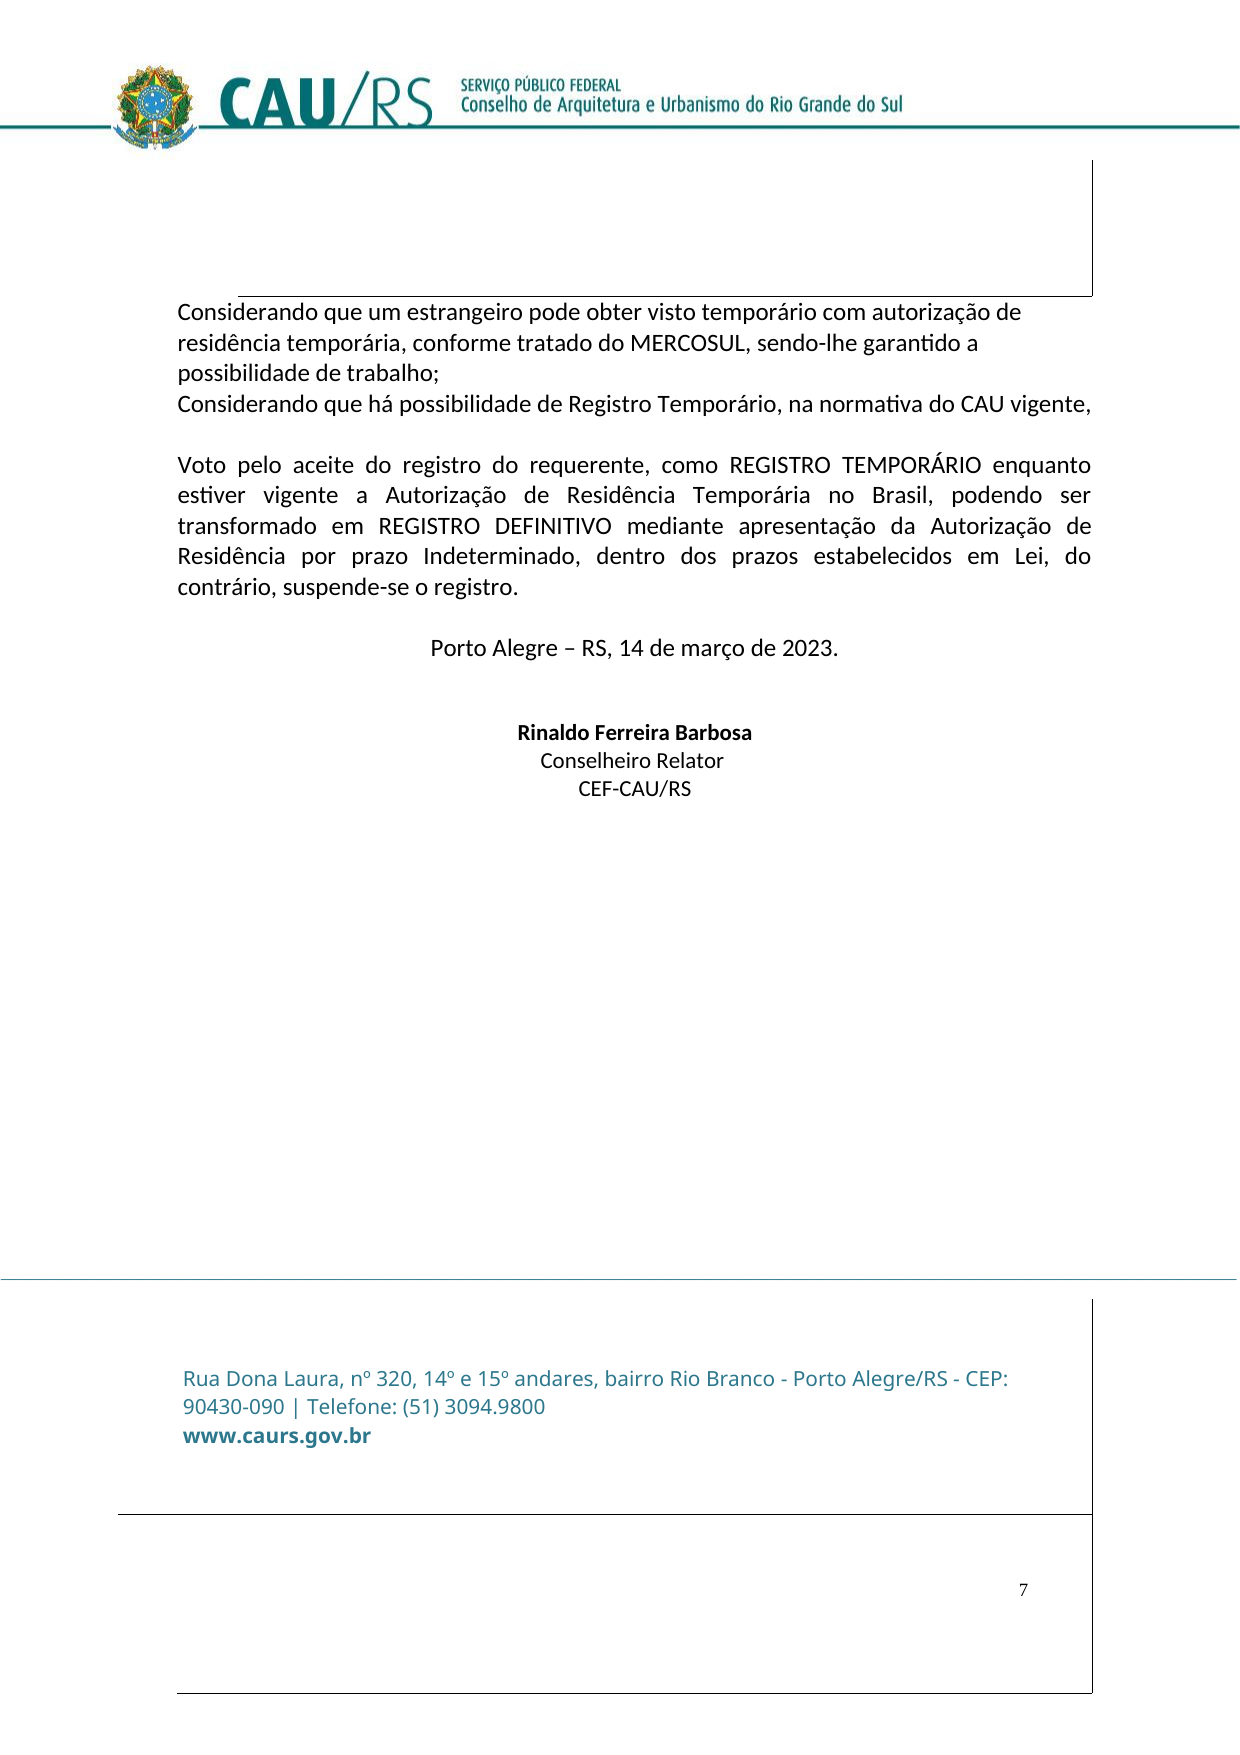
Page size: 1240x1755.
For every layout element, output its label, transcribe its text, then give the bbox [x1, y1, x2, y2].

text Considerando que há possibilidade de Registro Temporário, na normativa do CAU vigente, [177, 388, 1092, 418]
text Porto Alegre – RS, 14 de março de 2023. [177, 632, 1092, 662]
text Considerando que um estrangeiro pode obter visto temporário com autorização de residência temporária, conforme tratado do MERCOSUL, sendo-lhe garantido a possibilidade de trabalho; [177, 296, 1092, 388]
text Voto pelo aceite do registro do requerente, como REGISTRO TEMPORÁRIO enquanto estiver vigente a Autorização de Residência Temporária no Brasil, podendo ser transformado em REGISTRO DEFINITIVO mediante apresentação da Autorização de Residência por prazo Indeterminado, dentro dos prazos estabelecidos em Lei, do contrário, suspende-se o registro. [177, 449, 1092, 601]
text CEF-CAU/RS [177, 774, 1092, 802]
text Conselheiro Relator [177, 746, 1092, 774]
text Rinaldo Ferreira Barbosa [177, 718, 1092, 746]
